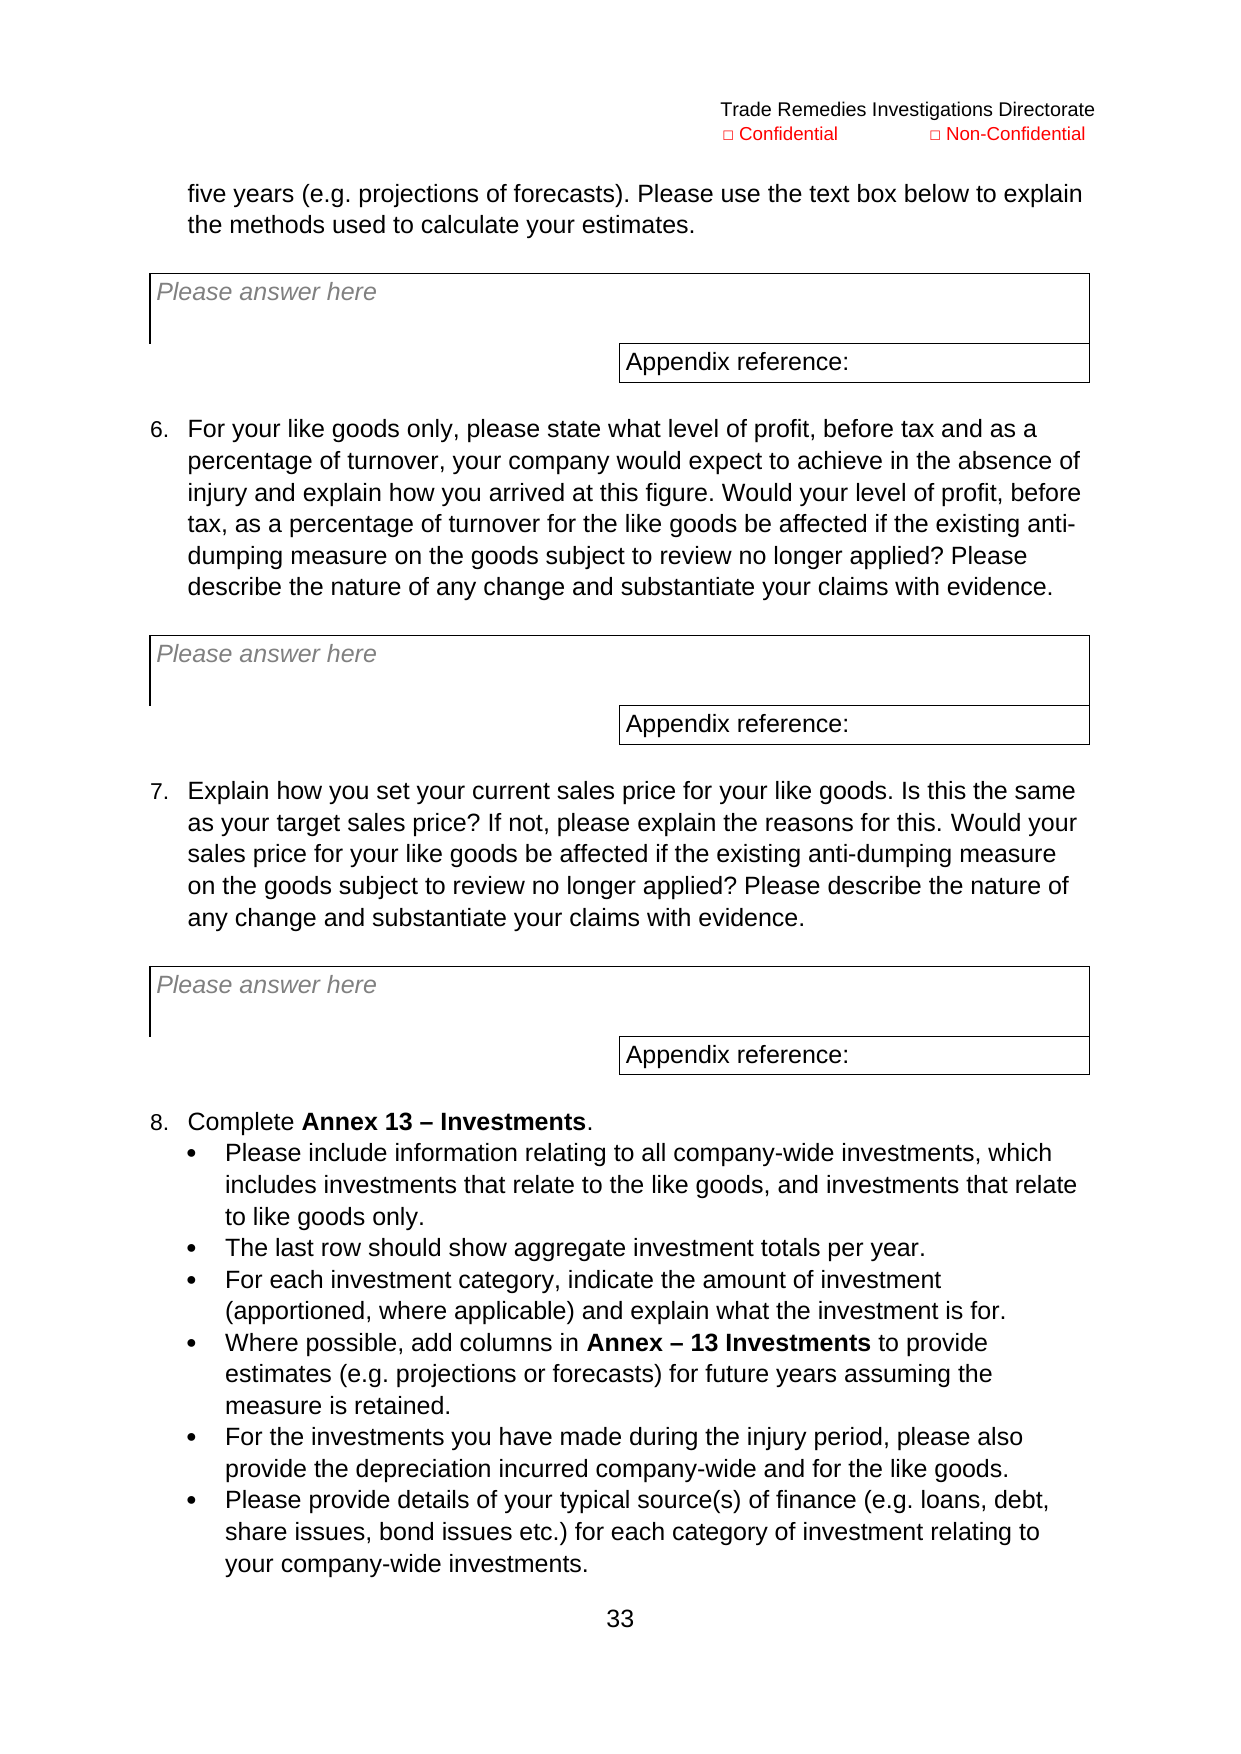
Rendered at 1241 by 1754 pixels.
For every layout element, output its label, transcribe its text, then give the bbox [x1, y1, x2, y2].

list The last row should show aggregate investment totals per year. [187, 1233, 1090, 1262]
table_cell Appendix reference: [620, 1037, 1089, 1074]
table_cell Appendix reference: [620, 706, 1089, 744]
list Complete Annex 13 – Investments. [150, 1107, 1090, 1136]
table_header Please answer here [151, 967, 1089, 1036]
table_cell [150, 1037, 619, 1074]
table_cell [150, 344, 619, 382]
table_header Please answer here [151, 636, 1089, 705]
list For your like goods only, please state what level of profit, before tax and as a percentage of turnover, your company would expect to achieve in the absence of injury and explain how you arrived at this figure. Would your level of profit, before tax, as a percentage of turnover for the like goods be affected if the existing anti-dumping measure on the goods subject to review no longer applied? Please describe the nature of any change and substantiate your claims with evidence. [150, 414, 1090, 601]
list Explain how you set your current sales price for your like goods. Is this the same as your target sales price? If not, please explain the reasons for this. Would your sales price for your like goods be affected if the existing anti-dumping measure on the goods subject to review no longer applied? Please describe the nature of any change and substantiate your claims with evidence. [150, 776, 1090, 931]
list Where possible, add columns in Annex – 13 Investments to provide estimates (e.g. projections or forecasts) for future years assuming the measure is retained. [187, 1328, 1090, 1419]
list five years (e.g. projections of forecasts). Please use the text box below to explain the methods used to calculate your estimates. [150, 179, 1090, 239]
list For each investment category, indicate the amount of investment (apportioned, where applicable) and explain what the investment is for. [187, 1264, 1090, 1325]
table_cell Appendix reference: [620, 344, 1089, 382]
table_cell [150, 706, 619, 744]
table_header Please answer here [151, 274, 1089, 343]
list Please provide details of your typical source(s) of finance (e.g. loans, debt, share issues, bond issues etc.) for each category of investment relating to your company-wide investments. [187, 1486, 1090, 1577]
list For the investments you have made during the injury period, please also provide the depreciation incurred company-wide and for the like goods. [187, 1422, 1090, 1483]
list Please include information relating to all company-wide investments, which includes investments that relate to the like goods, and investments that relate to like goods only. [187, 1138, 1090, 1230]
